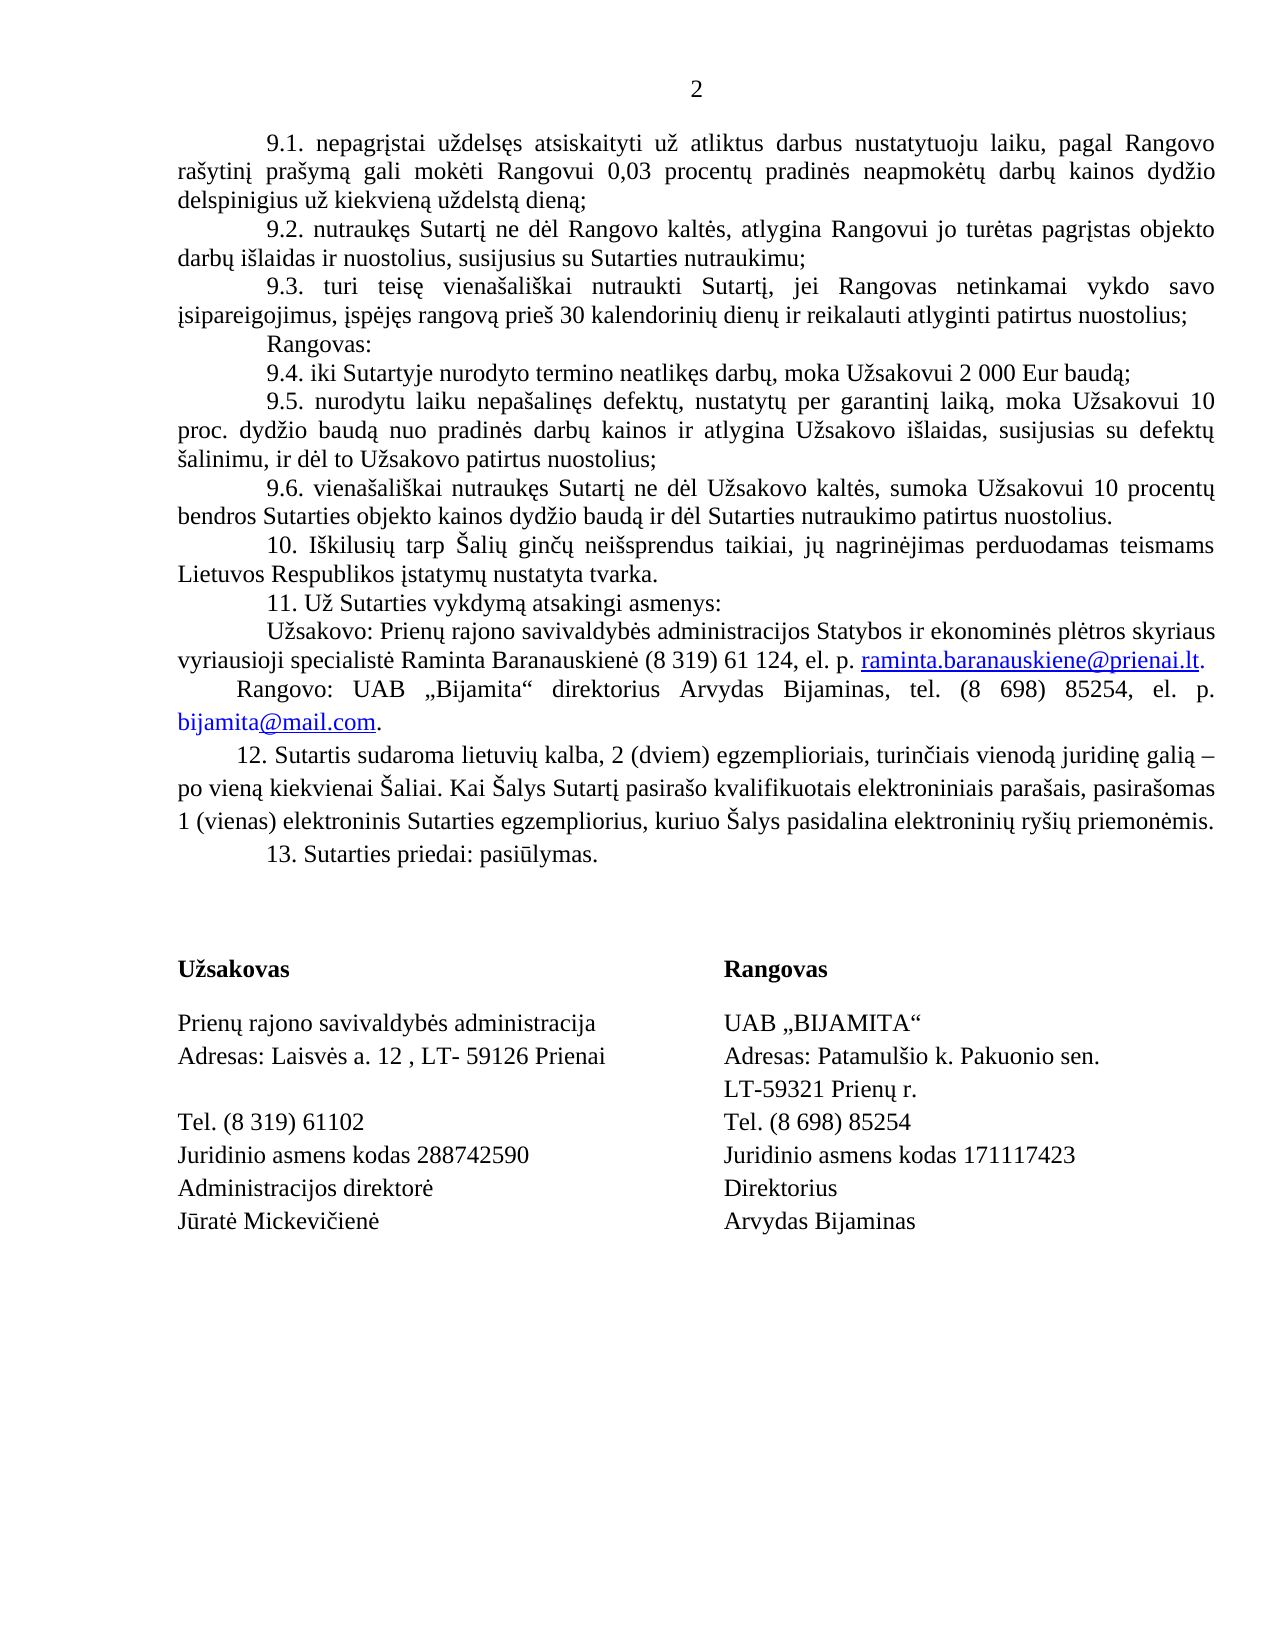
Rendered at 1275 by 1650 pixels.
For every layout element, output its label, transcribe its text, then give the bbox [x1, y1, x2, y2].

text Prienų rajono savivaldybės administracija UAB „BIJAMITA“ [162, 1008, 1216, 1037]
table_cell [1193, 1305, 1244, 1359]
text 9.3. turi teisę vienašališkai nutraukti Sutartį, jei Rangovas netinkamai vykdo savo įsipareigojimus, įspėjęs rangovą prieš 30 kalendorinių dienų ir reikalauti atlyginti patirtus nuostolius; [177, 271, 1216, 329]
text 13. Sutarties priedai: pasiūlymas. [177, 839, 1216, 868]
text Užsakovas Rangovas [177, 954, 1216, 983]
text Užsakovo: Prienų rajono savivaldybės administracijos Statybos ir ekonominės plėtros skyriaus vyriausioji specialistė Raminta Baranauskienė (8 319) 61 124, el. p. raminta.baranauskiene@prienai.lt. [177, 616, 1216, 674]
table_cell [166, 1305, 679, 1359]
text 9.6. vienašališkai nutraukęs Sutartį ne dėl Užsakovo kaltės, sumoka Užsakovui 10 procentų bendros Sutarties objekto kainos dydžio baudą ir dėl Sutarties nutraukimo patirtus nuostolius. [177, 473, 1216, 530]
text 9.2. nutraukęs Sutartį ne dėl Rangovo kaltės, atlygina Rangovui jo turėtas pagrįstas objekto darbų išlaidas ir nuostolius, susijusius su Sutarties nutraukimu; [177, 214, 1216, 271]
text Rangovas: [177, 329, 1216, 358]
text Rangovo: UAB „Bijamita“ direktorius Arvydas Bijaminas, tel. (8 698) 85254, el. p. bijamita@mail.com. [177, 674, 1216, 736]
table_header Adresas: Laisvės a. 12 , LT- 59126 Prienai Tel. (8 319) 61102 Juridinio asmens kodas 288742590 Administracijos direktorė Jūratė Mickevičienė [166, 1041, 664, 1305]
table_cell [679, 1305, 1192, 1359]
table_header Adresas: Patamulšio k. Pakuonio sen. LT-59321 Prienų r. Tel. (8 698) 85254 Juridinio asmens kodas 171117423 Direktorius Arvydas Bijaminas [665, 1041, 1244, 1305]
text 9.1. nepagrįstai uždelsęs atsiskaityti už atliktus darbus nustatytuoju laiku, pagal Rangovo rašytinį prašymą gali mokėti Rangovui 0,03 procentų pradinės neapmokėtų darbų kainos dydžio delspinigius už kiekvieną uždelstą dieną; [177, 128, 1216, 214]
text 9.4. iki Sutartyje nurodyto termino neatlikęs darbų, moka Užsakovui 2 000 Eur baudą; [177, 358, 1216, 386]
text 11. Už Sutarties vykdymą atsakingi asmenys: [177, 588, 1216, 616]
text 10. Iškilusių tarp Šalių ginčų neišsprendus taikiai, jų nagrinėjimas perduodamas teismams Lietuvos Respublikos įstatymų nustatyta tvarka. [177, 530, 1216, 588]
text 9.5. nurodytu laiku nepašalinęs defektų, nustatytų per garantinį laiką, moka Užsakovui 10 proc. dydžio baudą nuo pradinės darbų kainos ir atlygina Užsakovo išlaidas, susijusias su defektų šalinimu, ir dėl to Užsakovo patirtus nuostolius; [177, 386, 1216, 473]
text 12. Sutartis sudaroma lietuvių kalba, 2 (dviem) egzemplioriais, turinčiais vienodą juridinę galią – po vieną kiekvienai Šaliai. Kai Šalys Sutartį pasirašo kvalifikuotais elektroniniais parašais, pasirašomas 1 (vienas) elektroninis Sutarties egzempliorius, kuriuo Šalys pasidalina elektroninių ryšių priemonėmis. [177, 740, 1216, 835]
